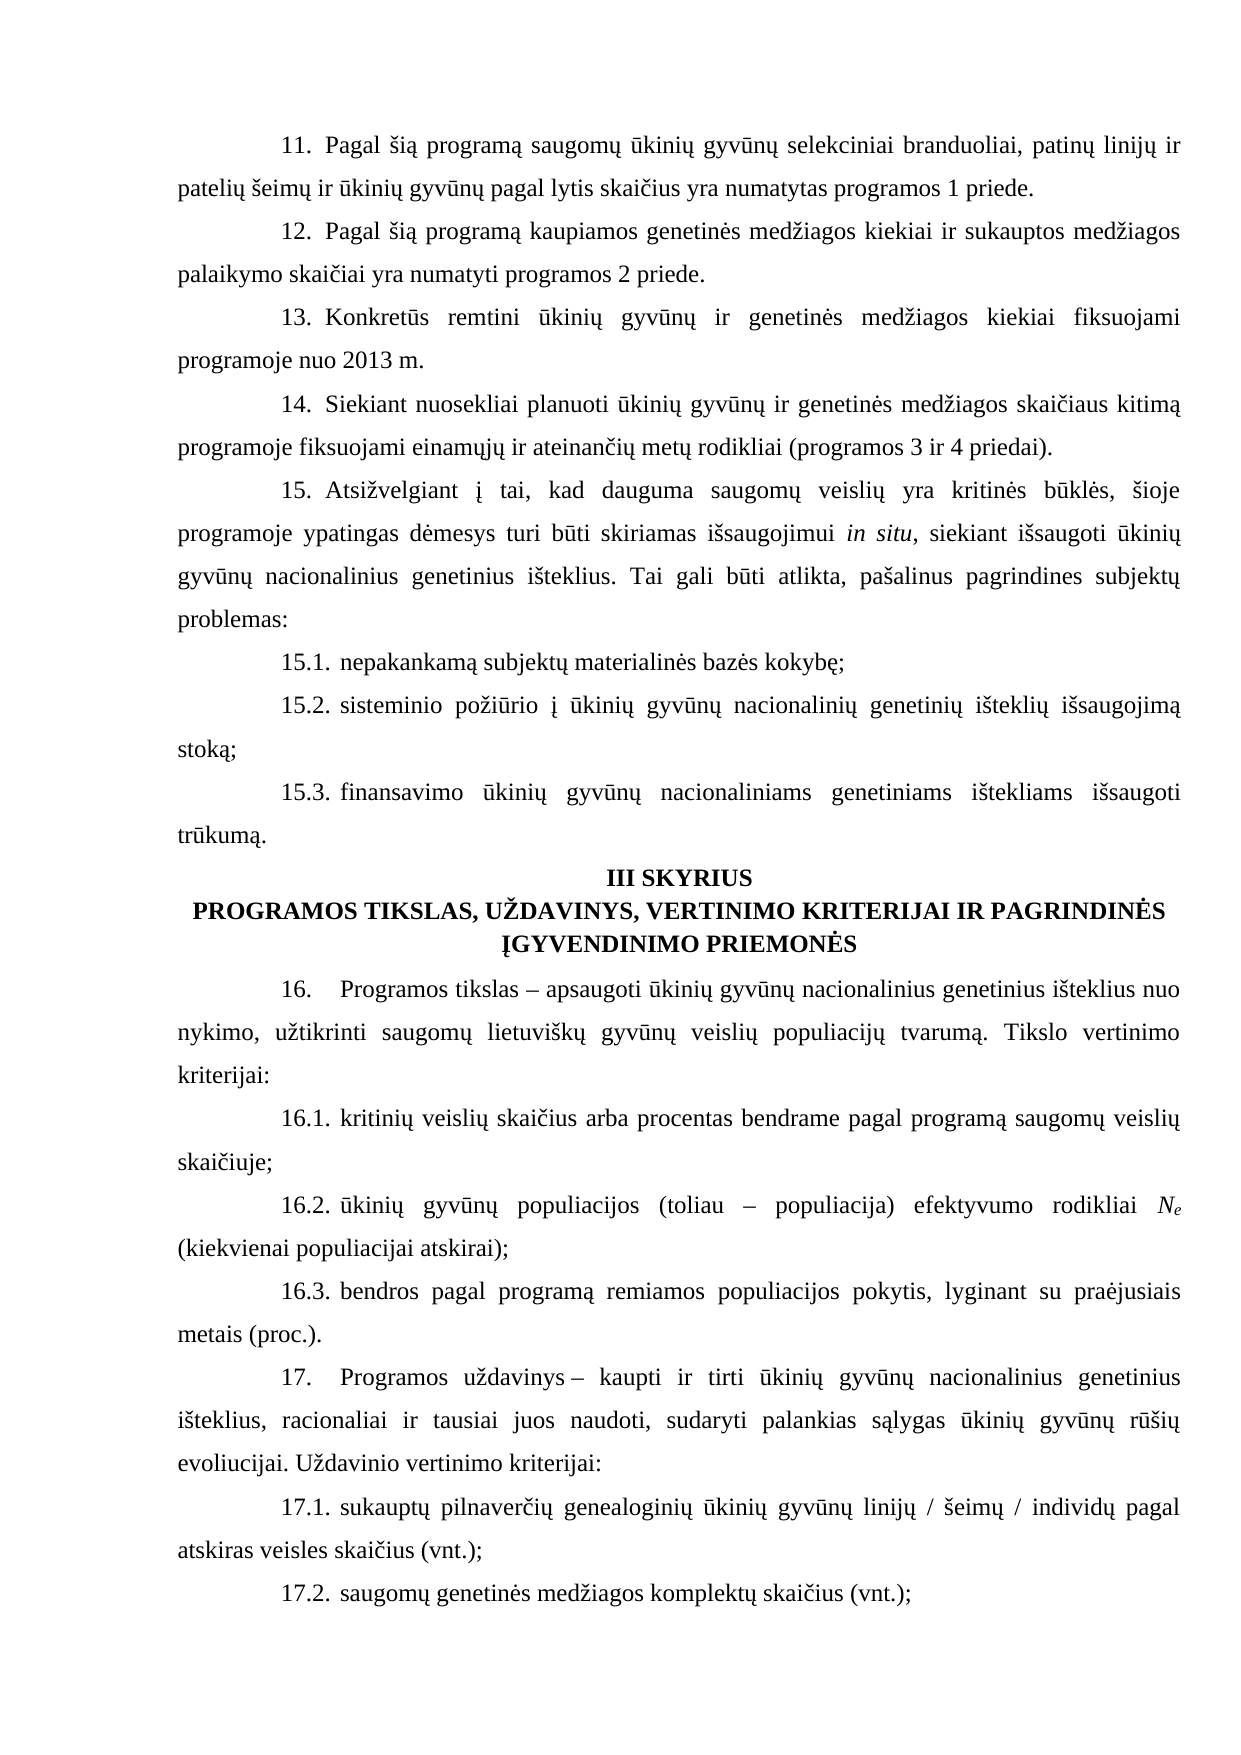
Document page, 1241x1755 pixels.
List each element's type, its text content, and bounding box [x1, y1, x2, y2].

text 17. Programos uždavinys – kaupti ir tirti ūkinių gyvūnų nacionalinius genetinius išteklius, racionaliai ir tausiai juos naudoti, sudaryti palankias sąlygas ūkinių gyvūnų rūšių evoliucijai. Uždavinio vertinimo kriterijai: [177, 1362, 1181, 1477]
text 15.2. sisteminio požiūrio į ūkinių gyvūnų nacionalinių genetinių išteklių išsaugojimą stoką; [177, 691, 1181, 762]
text 15.1. nepakankamą subjektų materialinės bazės kokybę; [177, 647, 1181, 676]
text Programos tikslaS, uždavinYS, VERTINIMO KRITERIJAI ir PAGRINDINės įgyvendinimo priemonės [177, 896, 1181, 958]
text 14. Siekiant nuosekliai planuoti ūkinių gyvūnų ir genetinės medžiagos skaičiaus kitimą programoje fiksuojami einamųjų ir ateinančių metų rodikliai (programos 3 ir 4 priedai). [177, 389, 1181, 461]
text 11. Pagal šią programą saugomų ūkinių gyvūnų selekciniai branduoliai, patinų linijų ir patelių šeimų ir ūkinių gyvūnų pagal lytis skaičius yra numatytas programos 1 priede. [177, 130, 1181, 202]
text 13. Konkretūs remtini ūkinių gyvūnų ir genetinės medžiagos kiekiai fiksuojami programoje nuo 2013 m. [177, 302, 1181, 374]
text 16.1. kritinių veislių skaičius arba procentas bendrame pagal programą saugomų veislių skaičiuje; [177, 1103, 1181, 1175]
text 16. Programos tikslas – apsaugoti ūkinių gyvūnų nacionalinius genetinius išteklius nuo nykimo, užtikrinti saugomų lietuviškų gyvūnų veislių populiacijų tvarumą. Tikslo vertinimo kriterijai: [177, 974, 1181, 1089]
text 16.2. ūkinių gyvūnų populiacijos (toliau – populiacija) efektyvumo rodikliai Ne (kiekvienai populiacijai atskirai); [177, 1190, 1181, 1262]
text 17.1. sukauptų pilnaverčių genealoginių ūkinių gyvūnų linijų / šeimų / individų pagal atskiras veisles skaičius (vnt.); [177, 1492, 1181, 1563]
text III skyrius [177, 863, 1181, 892]
text 15. Atsižvelgiant į tai, kad dauguma saugomų veislių yra kritinės būklės, šioje programoje ypatingas dėmesys turi būti skiriamas išsaugojimui in situ, siekiant išsaugoti ūkinių gyvūnų nacionalinius genetinius išteklius. Tai gali būti atlikta, pašalinus pagrindines subjektų problemas: [177, 475, 1181, 633]
text 15.3. finansavimo ūkinių gyvūnų nacionaliniams genetiniams ištekliams išsaugoti trūkumą. [177, 777, 1181, 849]
text 12. Pagal šią programą kaupiamos genetinės medžiagos kiekiai ir sukauptos medžiagos palaikymo skaičiai yra numatyti programos 2 priede. [177, 216, 1181, 288]
text 16.3. bendros pagal programą remiamos populiacijos pokytis, lyginant su praėjusiais metais (proc.). [177, 1276, 1181, 1348]
text 17.2. saugomų genetinės medžiagos komplektų skaičius (vnt.); [177, 1578, 1181, 1607]
